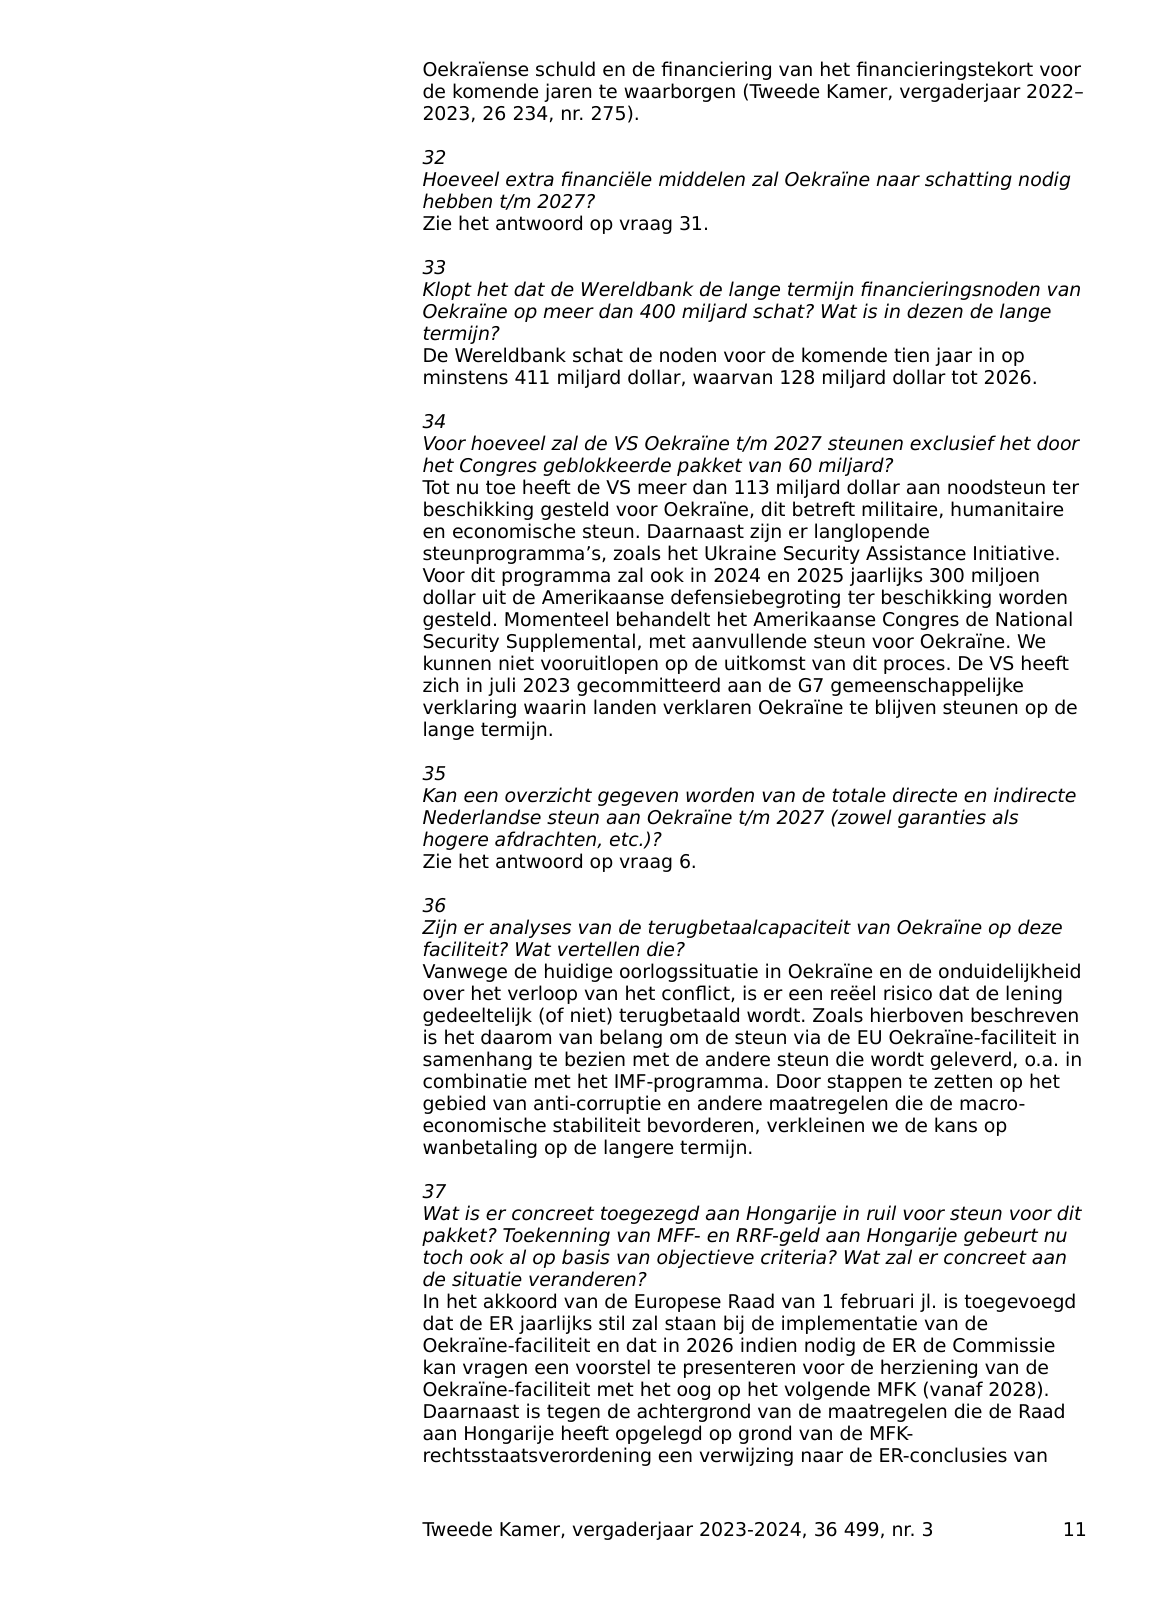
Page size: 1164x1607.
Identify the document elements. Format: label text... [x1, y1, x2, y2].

text 34 [422, 411, 1087, 433]
text 35 [422, 763, 1087, 785]
text 33 [422, 257, 1087, 279]
text Voor hoeveel zal de VS Oekraïne t/m 2027 steunen exclusief het door het Congres geblokkeerde pakket van 60 miljard? [422, 433, 1087, 477]
text Zijn er analyses van de terugbetaalcapaciteit van Oekraïne op deze faciliteit? Wat vertellen die? [422, 917, 1087, 961]
text Wat is er concreet toegezegd aan Hongarije in ruil voor steun voor dit pakket? Toekenning van MFF- en RRF-geld aan Hongarije gebeurt nu toch ook al op basis van objectieve criteria? Wat zal er concreet aan de situatie veranderen? [422, 1203, 1087, 1291]
text 36 [422, 895, 1087, 917]
text Daarnaast is tegen de achtergrond van de maatregelen die de Raad aan Hongarije heeft opgelegd op grond van de MFK-rechtsstaatsverordening een verwijzing naar de ER-conclusies van [422, 1401, 1087, 1467]
text Zie het antwoord op vraag 6. [422, 851, 1087, 873]
text Oekraïense schuld en de financiering van het financieringstekort voor de komende jaren te waarborgen (Tweede Kamer, vergaderjaar 2022–2023, 26 234, nr. 275). [422, 59, 1087, 125]
text 32 [422, 147, 1087, 169]
text Klopt het dat de Wereldbank de lange termijn financieringsnoden van Oekraïne op meer dan 400 miljard schat? Wat is in dezen de lange termijn? [422, 279, 1087, 345]
text De Wereldbank schat de noden voor de komende tien jaar in op minstens 411 miljard dollar, waarvan 128 miljard dollar tot 2026. [422, 345, 1087, 389]
text Hoeveel extra financiële middelen zal Oekraïne naar schatting nodig hebben t/m 2027? [422, 169, 1087, 213]
text Kan een overzicht gegeven worden van de totale directe en indirecte Nederlandse steun aan Oekraïne t/m 2027 (zowel garanties als hogere afdrachten, etc.)? [422, 785, 1087, 851]
text In het akkoord van de Europese Raad van 1 februari jl. is toegevoegd dat de ER jaarlijks stil zal staan bij de implementatie van de Oekraïne-faciliteit en dat in 2026 indien nodig de ER de Commissie kan vragen een voorstel te presenteren voor de herziening van de Oekraïne-faciliteit met het oog op het volgende MFK (vanaf 2028). [422, 1291, 1087, 1401]
text Tot nu toe heeft de VS meer dan 113 miljard dollar aan noodsteun ter beschikking gesteld voor Oekraïne, dit betreft militaire, humanitaire en economische steun. Daarnaast zijn er langlopende steunprogramma’s, zoals het Ukraine Security Assistance Initiative. Voor dit programma zal ook in 2024 en 2025 jaarlijks 300 miljoen dollar uit de Amerikaanse defensiebegroting ter beschikking worden gesteld. Momenteel behandelt het Amerikaanse Congres de National Security Supplemental, met aanvullende steun voor Oekraïne. We kunnen niet vooruitlopen op de uitkomst van dit proces. De VS heeft zich in juli 2023 gecommitteerd aan de G7 gemeenschappelijke verklaring waarin landen verklaren Oekraïne te blijven steunen op de lange termijn. [422, 477, 1087, 741]
text Vanwege de huidige oorlogssituatie in Oekraïne en de onduidelijkheid over het verloop van het conflict, is er een reëel risico dat de lening gedeeltelijk (of niet) terugbetaald wordt. Zoals hierboven beschreven is het daarom van belang om de steun via de EU Oekraïne-faciliteit in samenhang te bezien met de andere steun die wordt geleverd, o.a. in combinatie met het IMF-programma. Door stappen te zetten op het gebied van anti-corruptie en andere maatregelen die de macro-economische stabiliteit bevorderen, verkleinen we de kans op wanbetaling op de langere termijn. [422, 961, 1087, 1159]
text Zie het antwoord op vraag 31. [422, 213, 1087, 235]
text 37 [422, 1181, 1087, 1203]
